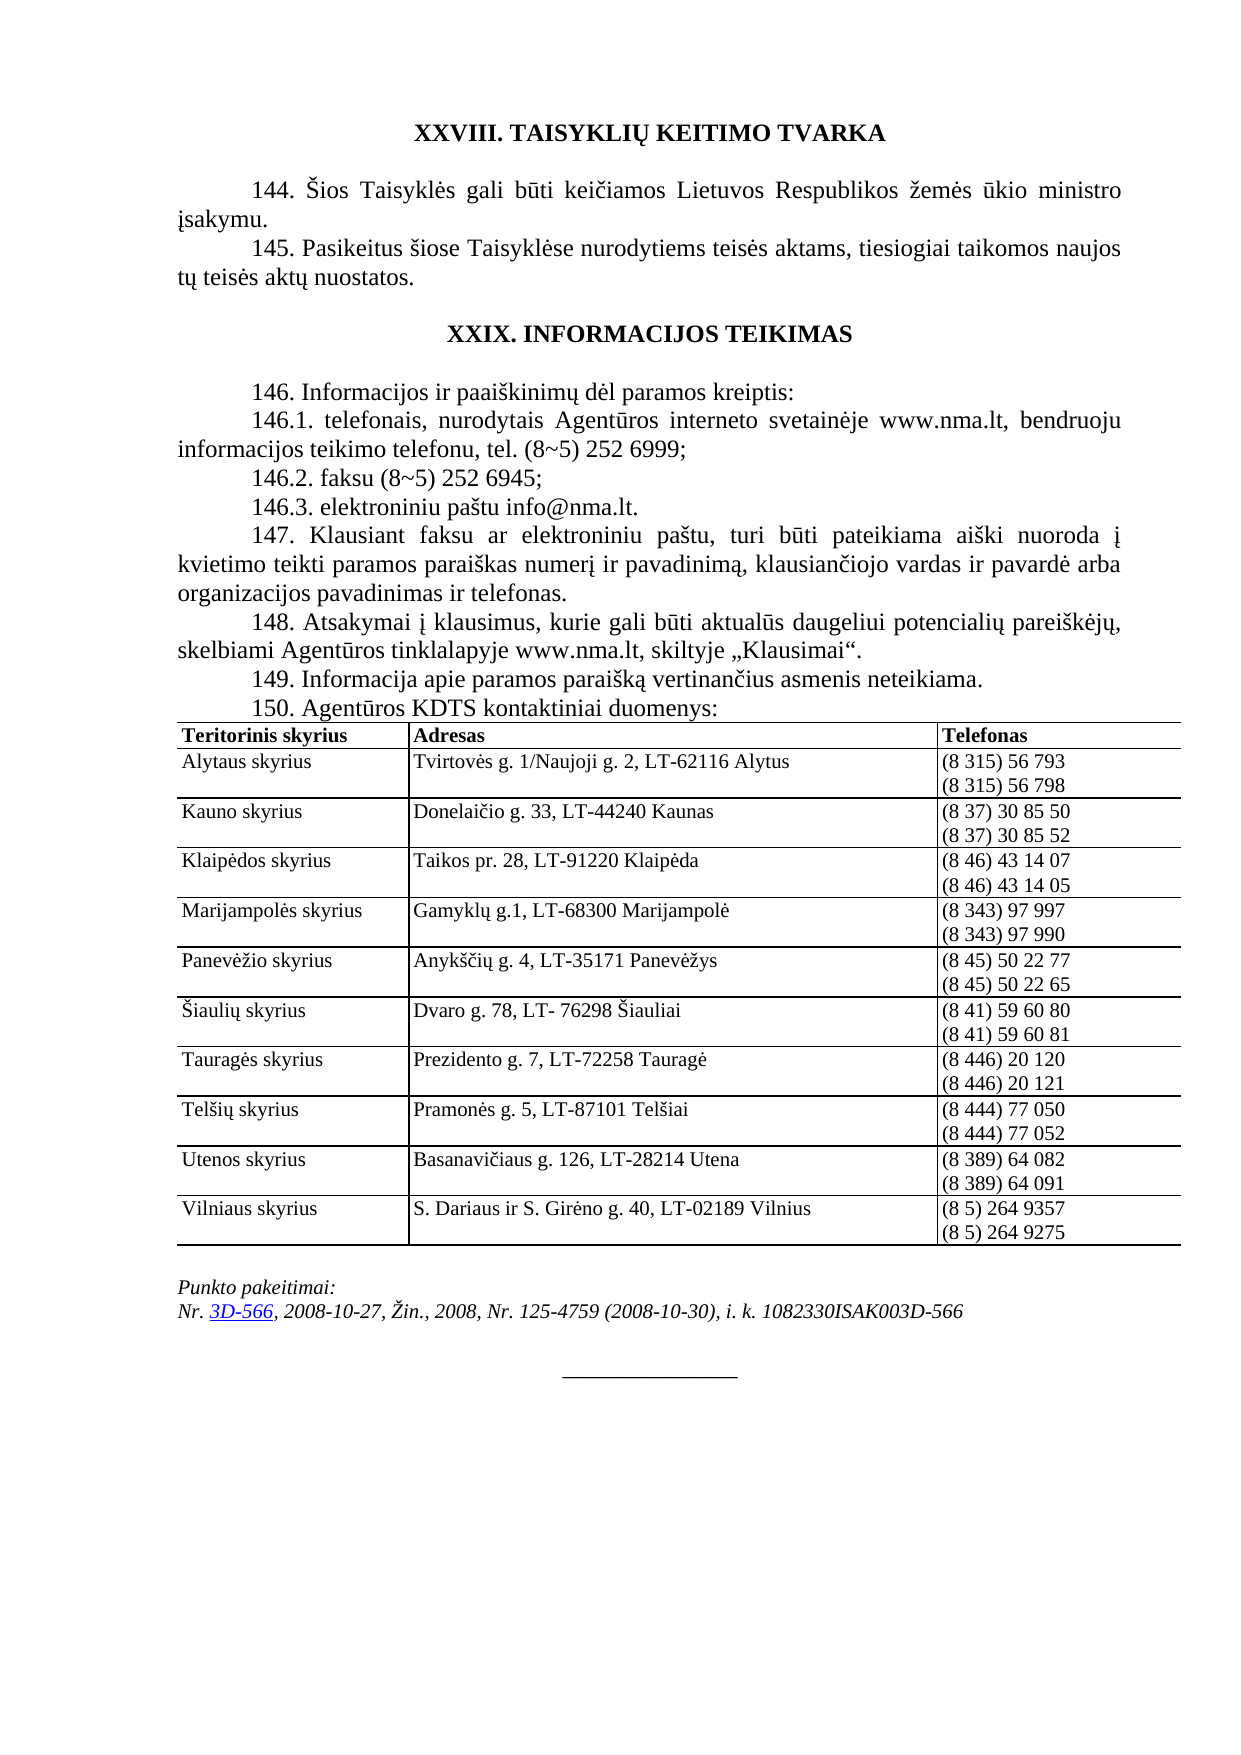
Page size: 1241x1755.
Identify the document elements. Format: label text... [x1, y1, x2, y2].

table_cell Telšių skyrius [177, 1097, 408, 1145]
table_header Telefonas [938, 723, 1181, 747]
table_cell (8 315) 56 793 (8 315) 56 798 [938, 749, 1181, 797]
table_cell Basanavičiaus g. 126, LT-28214 Utena [410, 1147, 937, 1195]
text ______________ [177, 1352, 1122, 1380]
table_cell Alytaus skyrius [177, 749, 408, 797]
table_cell Donelaičio g. 33, LT-44240 Kaunas [410, 799, 937, 847]
table_cell Taikos pr. 28, LT-91220 Klaipėda [410, 848, 937, 897]
table_cell (8 389) 64 082 (8 389) 64 091 [938, 1147, 1181, 1195]
table_cell Marijampolės skyrius [177, 898, 408, 946]
text 149. Informacija apie paramos paraišką vertinančius asmenis neteikiama. [177, 664, 1122, 693]
text 148. Atsakymai į klausimus, kurie gali būti aktualūs daugeliui potencialių pareiškėjų, skelbiami Agentūros tinklalapyje www.nma.lt, skiltyje „Klausimai“. [177, 607, 1122, 664]
table_cell (8 45) 50 22 77 (8 45) 50 22 65 [938, 948, 1181, 996]
table_cell Kauno skyrius [177, 799, 408, 847]
table_cell (8 5) 264 9357 (8 5) 264 9275 [938, 1196, 1181, 1244]
table_cell Šiaulių skyrius [177, 998, 408, 1046]
table_cell (8 444) 77 050 (8 444) 77 052 [938, 1097, 1181, 1145]
text 146.2. faksu (8~5) 252 6945; [177, 463, 1122, 492]
table_cell Panevėžio skyrius [177, 948, 408, 996]
text Nr. 3D-566, 2008-10-27, Žin., 2008, Nr. 125-4759 (2008-10-30), i. k. 1082330ISAK003D-566 [177, 1299, 1122, 1323]
table_header Teritorinis skyrius [177, 723, 408, 747]
table_cell Tauragės skyrius [177, 1047, 408, 1095]
table_cell Klaipėdos skyrius [177, 848, 408, 897]
table_cell (8 37) 30 85 50 (8 37) 30 85 52 [938, 799, 1181, 847]
table_cell (8 343) 97 997 (8 343) 97 990 [938, 898, 1181, 946]
text 146.1. telefonais, nurodytais Agentūros interneto svetainėje www.nma.lt, bendruoju informacijos teikimo telefonu, tel. (8~5) 252 6999; [177, 406, 1122, 463]
table_cell Prezidento g. 7, LT-72258 Tauragė [410, 1047, 937, 1095]
text 145. Pasikeitus šiose Taisyklėse nurodytiems teisės aktams, tiesiogiai taikomos naujos tų teisės aktų nuostatos. [177, 233, 1122, 291]
table_cell Pramonės g. 5, LT-87101 Telšiai [410, 1097, 937, 1145]
table_cell Utenos skyrius [177, 1147, 408, 1195]
table_cell S. Dariaus ir S. Girėno g. 40, LT-02189 Vilnius [410, 1196, 937, 1244]
table_cell Dvaro g. 78, LT- 76298 Šiauliai [410, 998, 937, 1046]
text 144. Šios Taisyklės gali būti keičiamos Lietuvos Respublikos žemės ūkio ministro įsakymu. [177, 176, 1122, 233]
text Punkto pakeitimai: [177, 1275, 1122, 1299]
text 150. Agentūros KDTS kontaktiniai duomenys: [177, 693, 1122, 722]
table_cell Vilniaus skyrius [177, 1196, 408, 1244]
table_header Adresas [410, 723, 937, 747]
table_cell Gamyklų g.1, LT-68300 Marijampolė [410, 898, 937, 946]
table_cell (8 446) 20 120 (8 446) 20 121 [938, 1047, 1181, 1095]
text 146.3. elektroniniu paštu info@nma.lt. [177, 492, 1122, 521]
table_cell Tvirtovės g. 1/Naujoji g. 2, LT-62116 Alytus [410, 749, 937, 797]
text XXVIII. TAISYKLIŲ KEITIMO TVARKA [177, 118, 1122, 147]
text 146. Informacijos ir paaiškinimų dėl paramos kreiptis: [177, 377, 1122, 406]
table_cell (8 46) 43 14 07 (8 46) 43 14 05 [938, 848, 1181, 897]
table_cell (8 41) 59 60 80 (8 41) 59 60 81 [938, 998, 1181, 1046]
text XXIX. INFORMACIJOS TEIKIMAS [177, 319, 1122, 348]
table_cell Anykščių g. 4, LT-35171 Panevėžys [410, 948, 937, 996]
text 147. Klausiant faksu ar elektroniniu paštu, turi būti pateikiama aiški nuoroda į kvietimo teikti paramos paraiškas numerį ir pavadinimą, klausiančiojo vardas ir pavardė arba organizacijos pavadinimas ir telefonas. [177, 521, 1122, 607]
